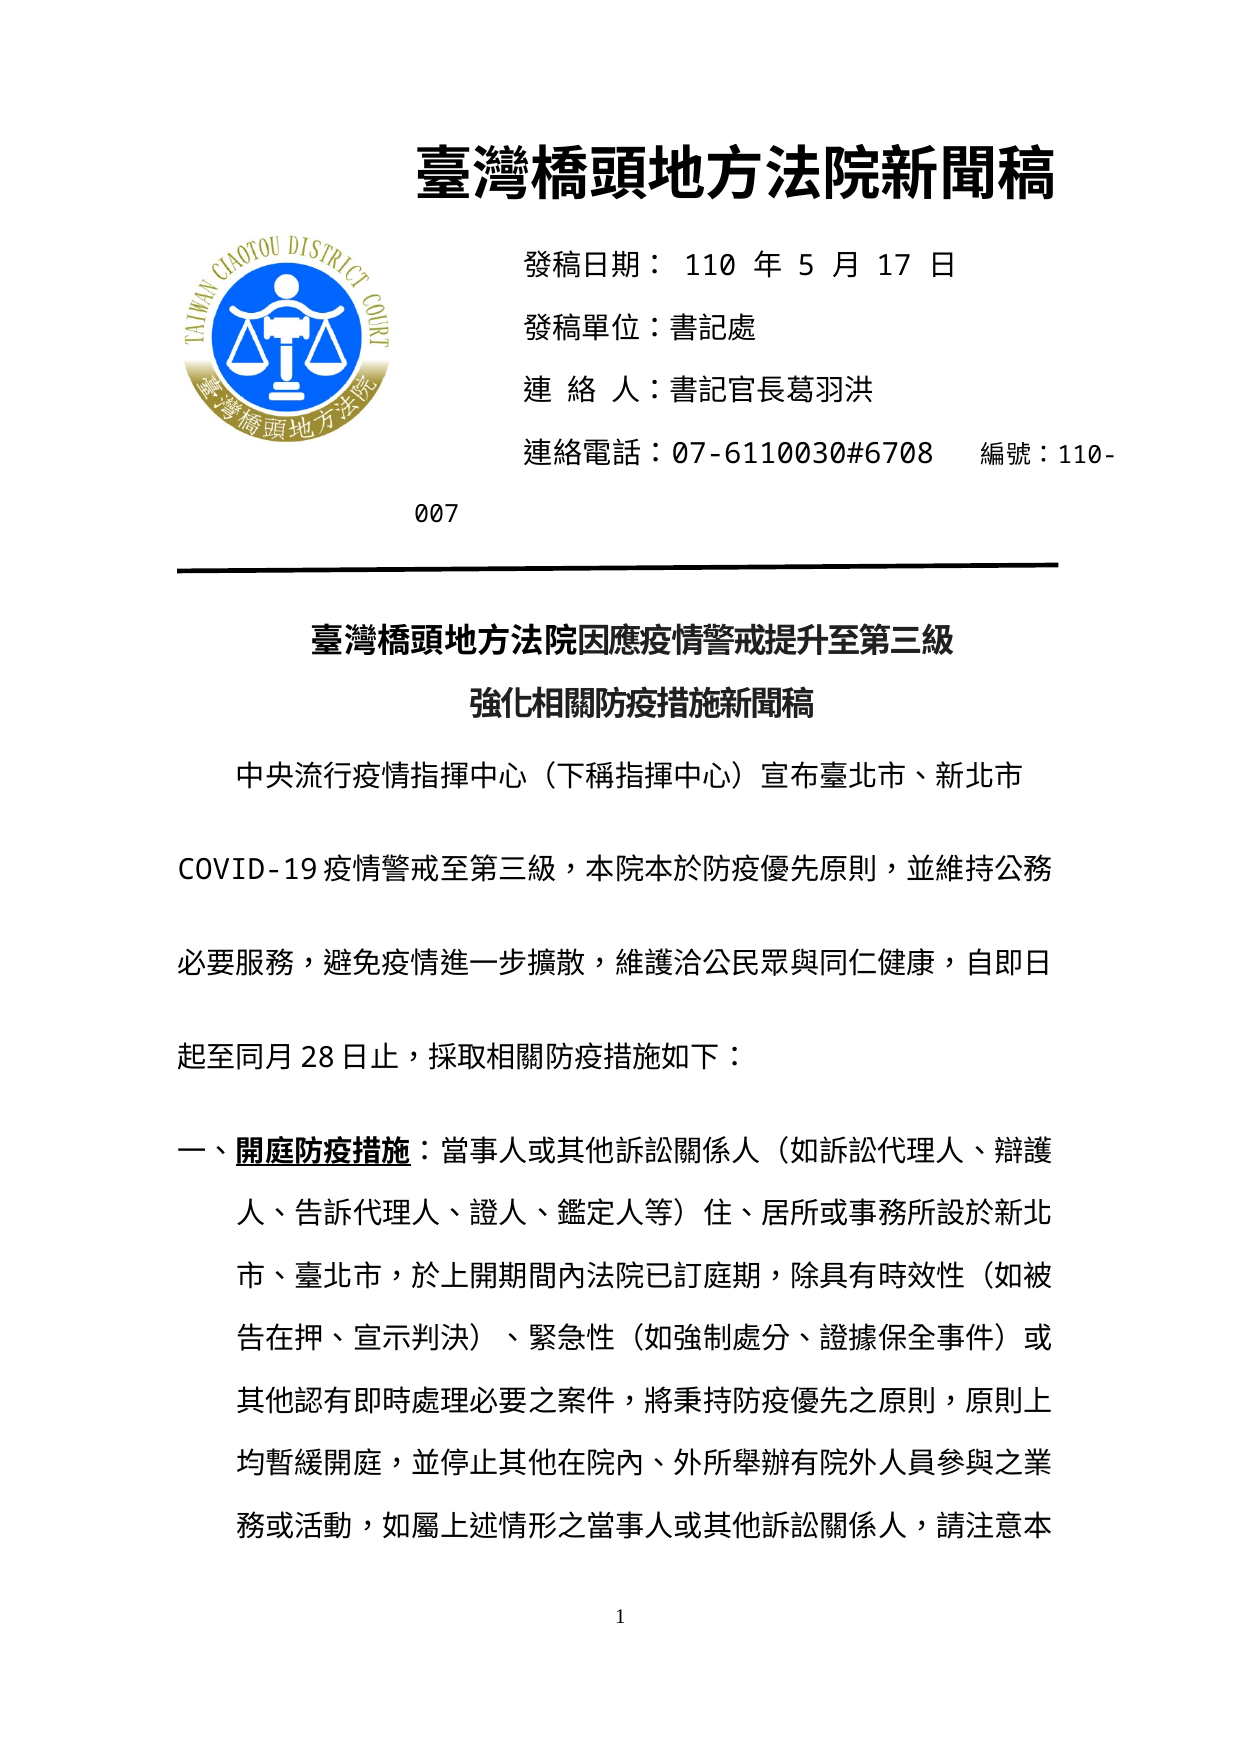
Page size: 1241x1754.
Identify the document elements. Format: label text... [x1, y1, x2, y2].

text 中央流行疫情指揮中心（下稱指揮中心）宣布臺北市、新北市COVID-19疫情警戒至第三級，本院本於防疫優先原則，並維持公務必要服務，避免疫情進一步擴散，維護洽公民眾與同仁健康，自即日起至同月28日止，採取相關防疫措施如下： [177, 732, 1063, 1075]
table_header 臺灣橋頭地方法院新聞稿 發稿日期： 110 年 5 月 17 日 發稿單位：書記處 連 絡 人：書記官長葛羽洪 連絡電話：07-6110030#6708 編號：110-007 [411, 96, 1120, 534]
text 臺灣橋頭地方法院因應疫情警戒提升至第三級 [177, 596, 1063, 659]
table_header [161, 96, 411, 534]
text 強化相關防疫措施新聞稿 [177, 659, 1063, 721]
text 一、開庭防疫措施：當事人或其他訴訟關係人（如訴訟代理人、辯護人、告訴代理人、證人、鑑定人等）住、居所或事務所設於新北市、臺北市，於上開期間內法院已訂庭期，除具有時效性（如被告在押、宣示判決）、緊急性（如強制處分、證據保全事件）或其他認有即時處理必要之案件，將秉持防疫優先之原則，原則上均暫緩開庭，並停止其他在院內、外所舉辦有院外人員參與之業務或活動，如屬上述情形之當事人或其他訴訟關係人，請注意本院改期或取消庭期之通知，並建請主動聯繫承辦股，以資因應(民事強制執行事件及調解事件，如於上開期間有通知臺北市、新北市地區之當事人或關係人到院訊問或調解者，亦比照辦理)。 [177, 1107, 1063, 1544]
